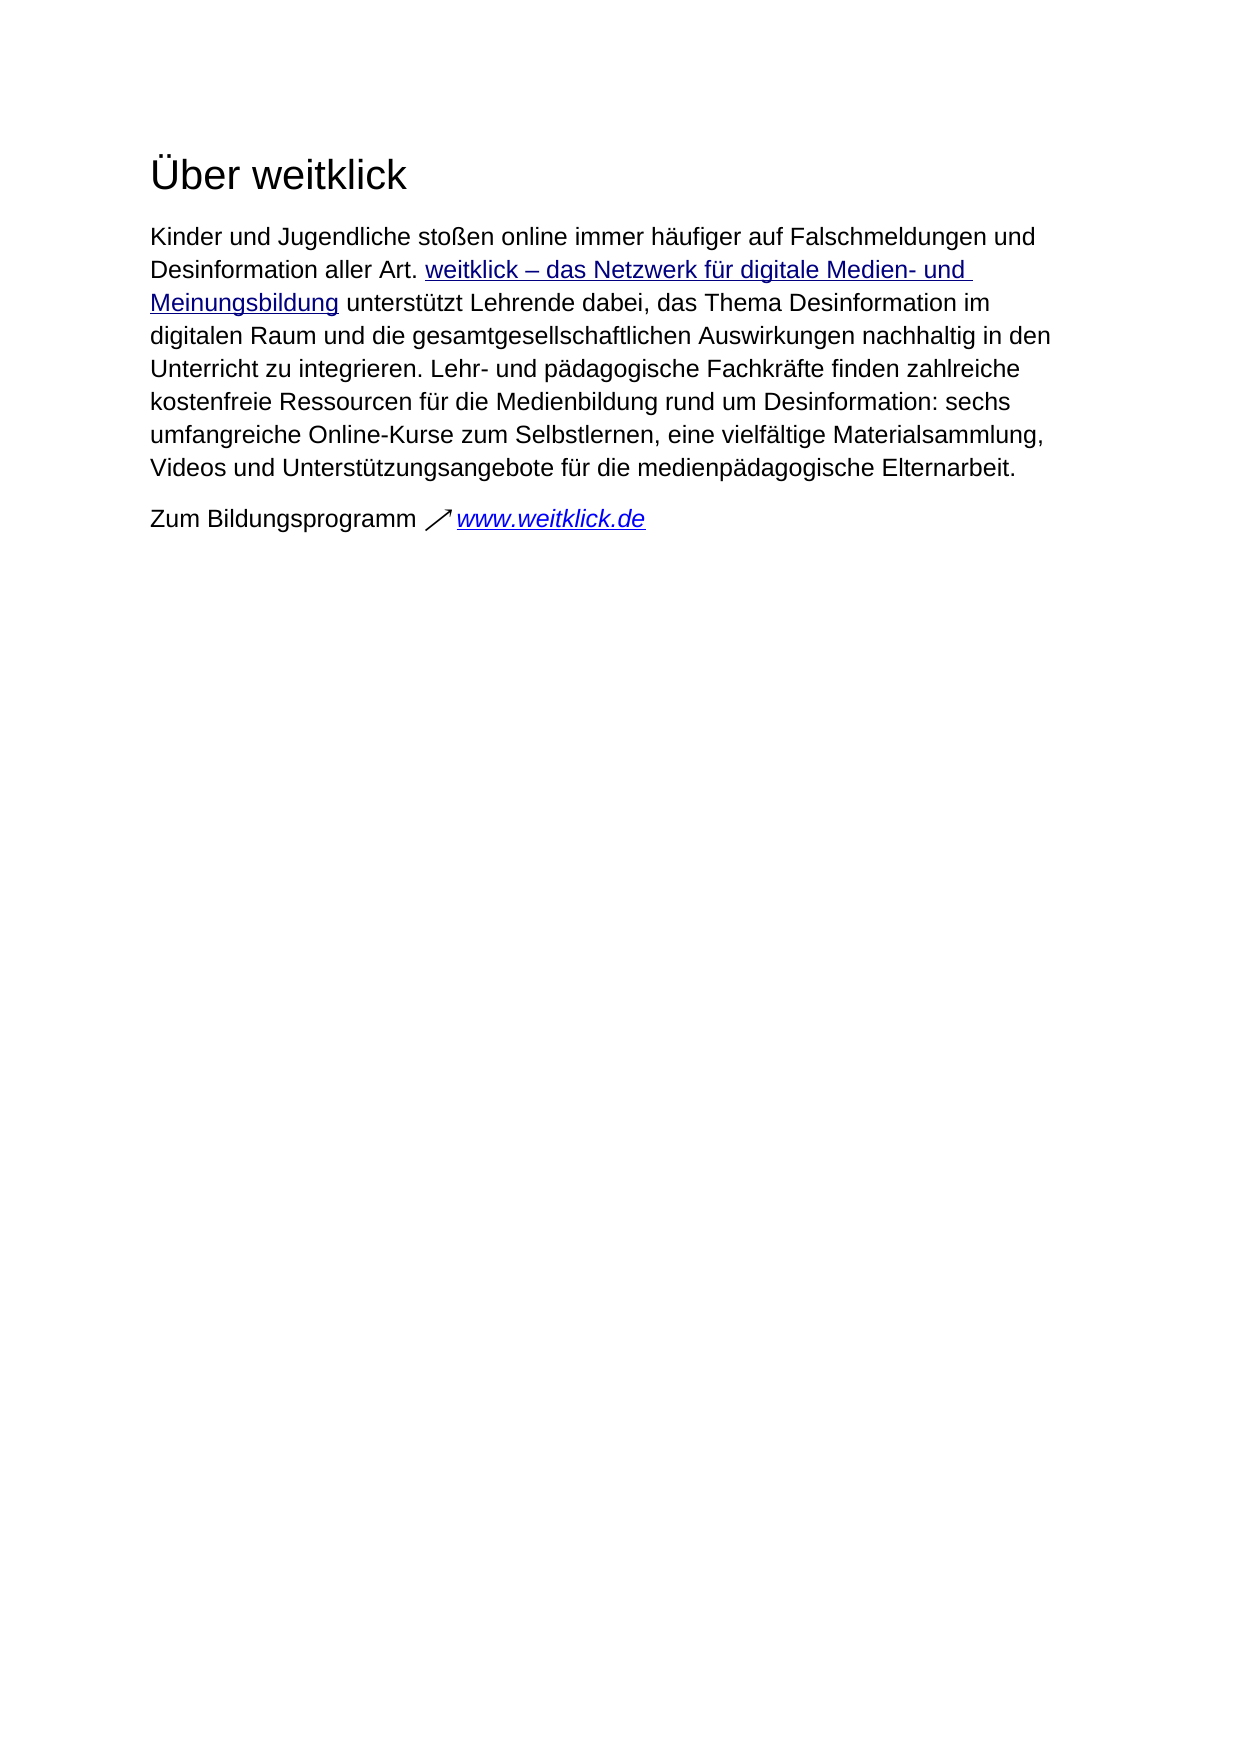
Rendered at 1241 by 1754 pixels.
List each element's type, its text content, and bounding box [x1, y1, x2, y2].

text Zum Bildungsprogramm ↗ www.weitklick.de [150, 503, 1091, 533]
text Über weitklick [150, 150, 1091, 198]
text Kinder und Jugendliche stoßen online immer häufiger auf Falschmeldungen und Desinformation aller Art. weitklick – das Netzwerk für digitale Medien- und Meinungsbildung unterstützt Lehrende dabei, das Thema Desinformation im digitalen Raum und die gesamtgesellschaftlichen Auswirkungen nachhaltig in den Unterricht zu integrieren. Lehr- und pädagogische Fachkräfte finden zahlreiche kostenfreie Ressourcen für die Medienbildung rund um Desinformation: sechs umfangreiche Online-Kurse zum Selbstlernen, eine vielfältige Materialsammlung, Videos und Unterstützungsangebote für die medienpädagogische Elternarbeit. [150, 222, 1091, 482]
